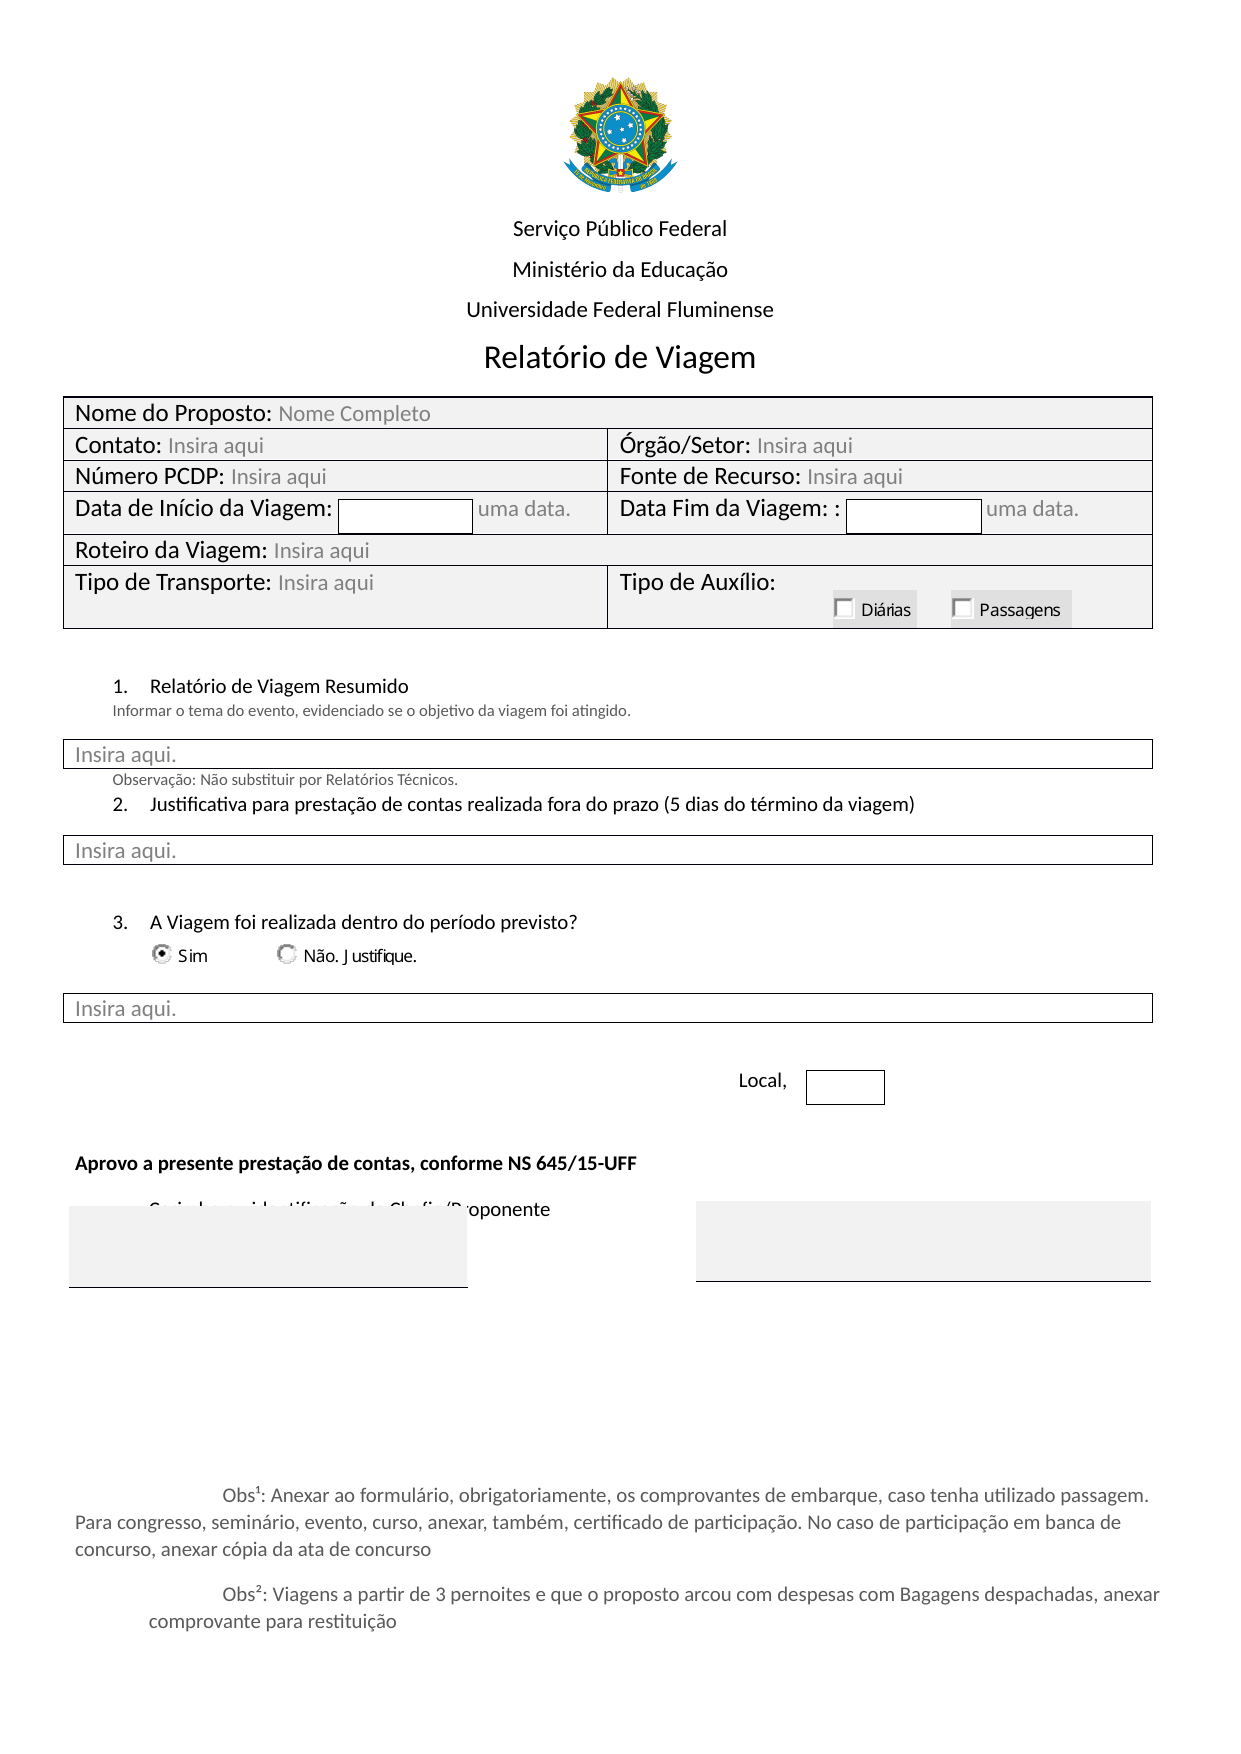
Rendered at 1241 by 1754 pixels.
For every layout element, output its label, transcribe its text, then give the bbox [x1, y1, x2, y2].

table_cell Tipo de Transporte: Insira aqui [64, 566, 607, 628]
table_cell Fonte de Recurso: Insira aqui [608, 461, 1152, 491]
table_header Insira aqui. [64, 836, 1152, 864]
table_cell Contato: Insira aqui [64, 429, 607, 459]
text Carimbo ou identificação da Chefia/Proponente Proposto [75, 1194, 1165, 1249]
text Local, [75, 1067, 1165, 1132]
table_cell Número PCDP: Insira aqui [64, 461, 607, 491]
list Observação: Não substituir por Relatórios Técnicos. [112, 769, 1165, 789]
list Informar o tema do evento, evidenciado se o objetivo da viagem foi atingido. [112, 700, 1165, 721]
text Relatório de Viagem [75, 336, 1165, 376]
list Relatório de Viagem Resumido [112, 673, 1165, 698]
table_cell Órgão/Setor: Insira aqui [608, 429, 1152, 459]
table_cell Roteiro da Viagem: Insira aqui [64, 535, 1152, 565]
text Ministério da Educação [75, 255, 1165, 283]
table_cell Tipo de Auxílio: [608, 566, 1152, 628]
picture [559, 75, 682, 196]
table_header Insira aqui. [64, 740, 1152, 768]
table_header Insira aqui. [64, 994, 1152, 1022]
list Justificativa para prestação de contas realizada fora do prazo (5 dias do término da viagem) [112, 791, 1165, 816]
text Universidade Federal Fluminense [75, 295, 1165, 323]
table_header Nome do Proposto: Nome Completo [64, 398, 1152, 428]
list A Viagem foi realizada dentro do período previsto? [112, 909, 1165, 934]
table_cell Data de Início da Viagem: uma data. [64, 492, 607, 533]
table_header [696, 1201, 1151, 1281]
text Serviço Público Federal [75, 214, 1165, 242]
text Aprovo a presente prestação de contas, conforme NS 645/15-UFF [75, 1151, 1165, 1176]
table_cell Data Fim da Viagem: : uma data. [608, 492, 1152, 533]
table_header [69, 1206, 467, 1287]
